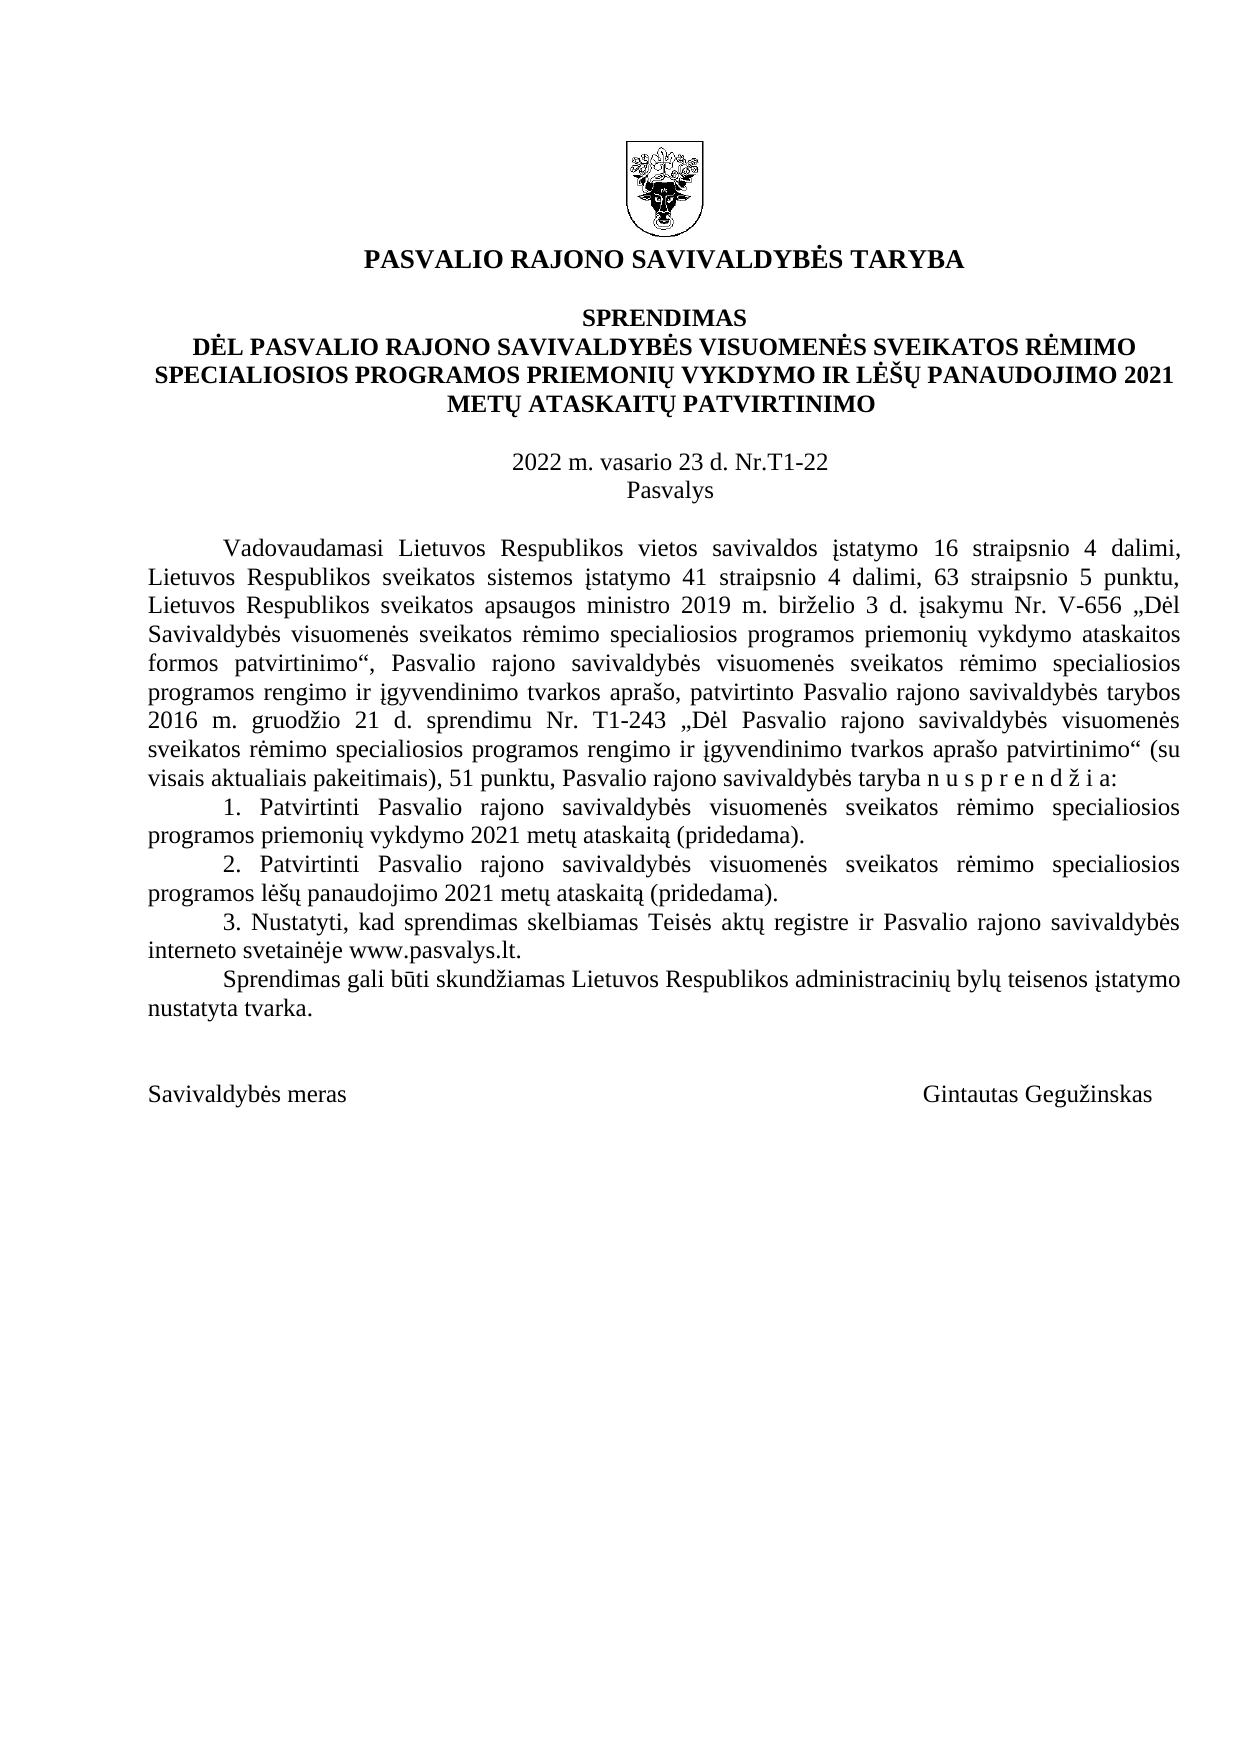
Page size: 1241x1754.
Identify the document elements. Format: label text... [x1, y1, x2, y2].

text Savivaldybės meras Gintautas Gegužinskas [148, 1079, 1181, 1108]
text Vadovaudamasi Lietuvos Respublikos vietos savivaldos įstatymo 16 straipsnio 4 dalimi, Lietuvos Respublikos sveikatos sistemos įstatymo 41 straipsnio 4 dalimi, 63 straipsnio 5 punktu, Lietuvos Respublikos sveikatos apsaugos ministro 2019 m. birželio 3 d. įsakymu Nr. V-656 „Dėl Savivaldybės visuomenės sveikatos rėmimo specialiosios programos priemonių vykdymo ataskaitos formos patvirtinimo“, Pasvalio rajono savivaldybės visuomenės sveikatos rėmimo specialiosios programos rengimo ir įgyvendinimo tvarkos aprašo, patvirtinto Pasvalio rajono savivaldybės tarybos 2016 m. gruodžio 21 d. sprendimu Nr. T1-243 „Dėl Pasvalio rajono savivaldybės visuomenės sveikatos rėmimo specialiosios programos rengimo ir įgyvendinimo tvarkos aprašo patvirtinimo“ (su visais aktualiais pakeitimais), 51 punktu, Pasvalio rajono savivaldybės taryba n u s p r e n d ž i a: [148, 533, 1181, 792]
text 2022 m. vasario 23 d. Nr.T1-22 [159, 447, 1181, 476]
text 1. Patvirtinti Pasvalio rajono savivaldybės visuomenės sveikatos rėmimo specialiosios programos priemonių vykdymo 2021 metų ataskaitą (pridedama). [148, 792, 1181, 849]
text 2. Patvirtinti Pasvalio rajono savivaldybės visuomenės sveikatos rėmimo specialiosios programos lėšų panaudojimo 2021 metų ataskaitą (pridedama). [148, 849, 1181, 907]
text Pasvalio rajono savivaldybės taryba [148, 243, 1181, 274]
text 3. Nustatyti, kad sprendimas skelbiamas Teisės aktų registre ir Pasvalio rajono savivaldybės interneto svetainėje www.pasvalys.lt. [148, 907, 1181, 964]
text Dėl pasvalio rajono savivaldybės visuomenės sveikatos rėmimo specialiosios programos priemonių vykdymo ir lėšų panaudojimo 2021 metų ataskaitų patvirtinimo [148, 332, 1181, 418]
text Pasvalys [159, 476, 1181, 504]
text sprendimas [148, 303, 1181, 332]
text Sprendimas gali būti skundžiamas Lietuvos Respublikos administracinių bylų teisenos įstatymo nustatyta tvarka. [148, 964, 1181, 1022]
